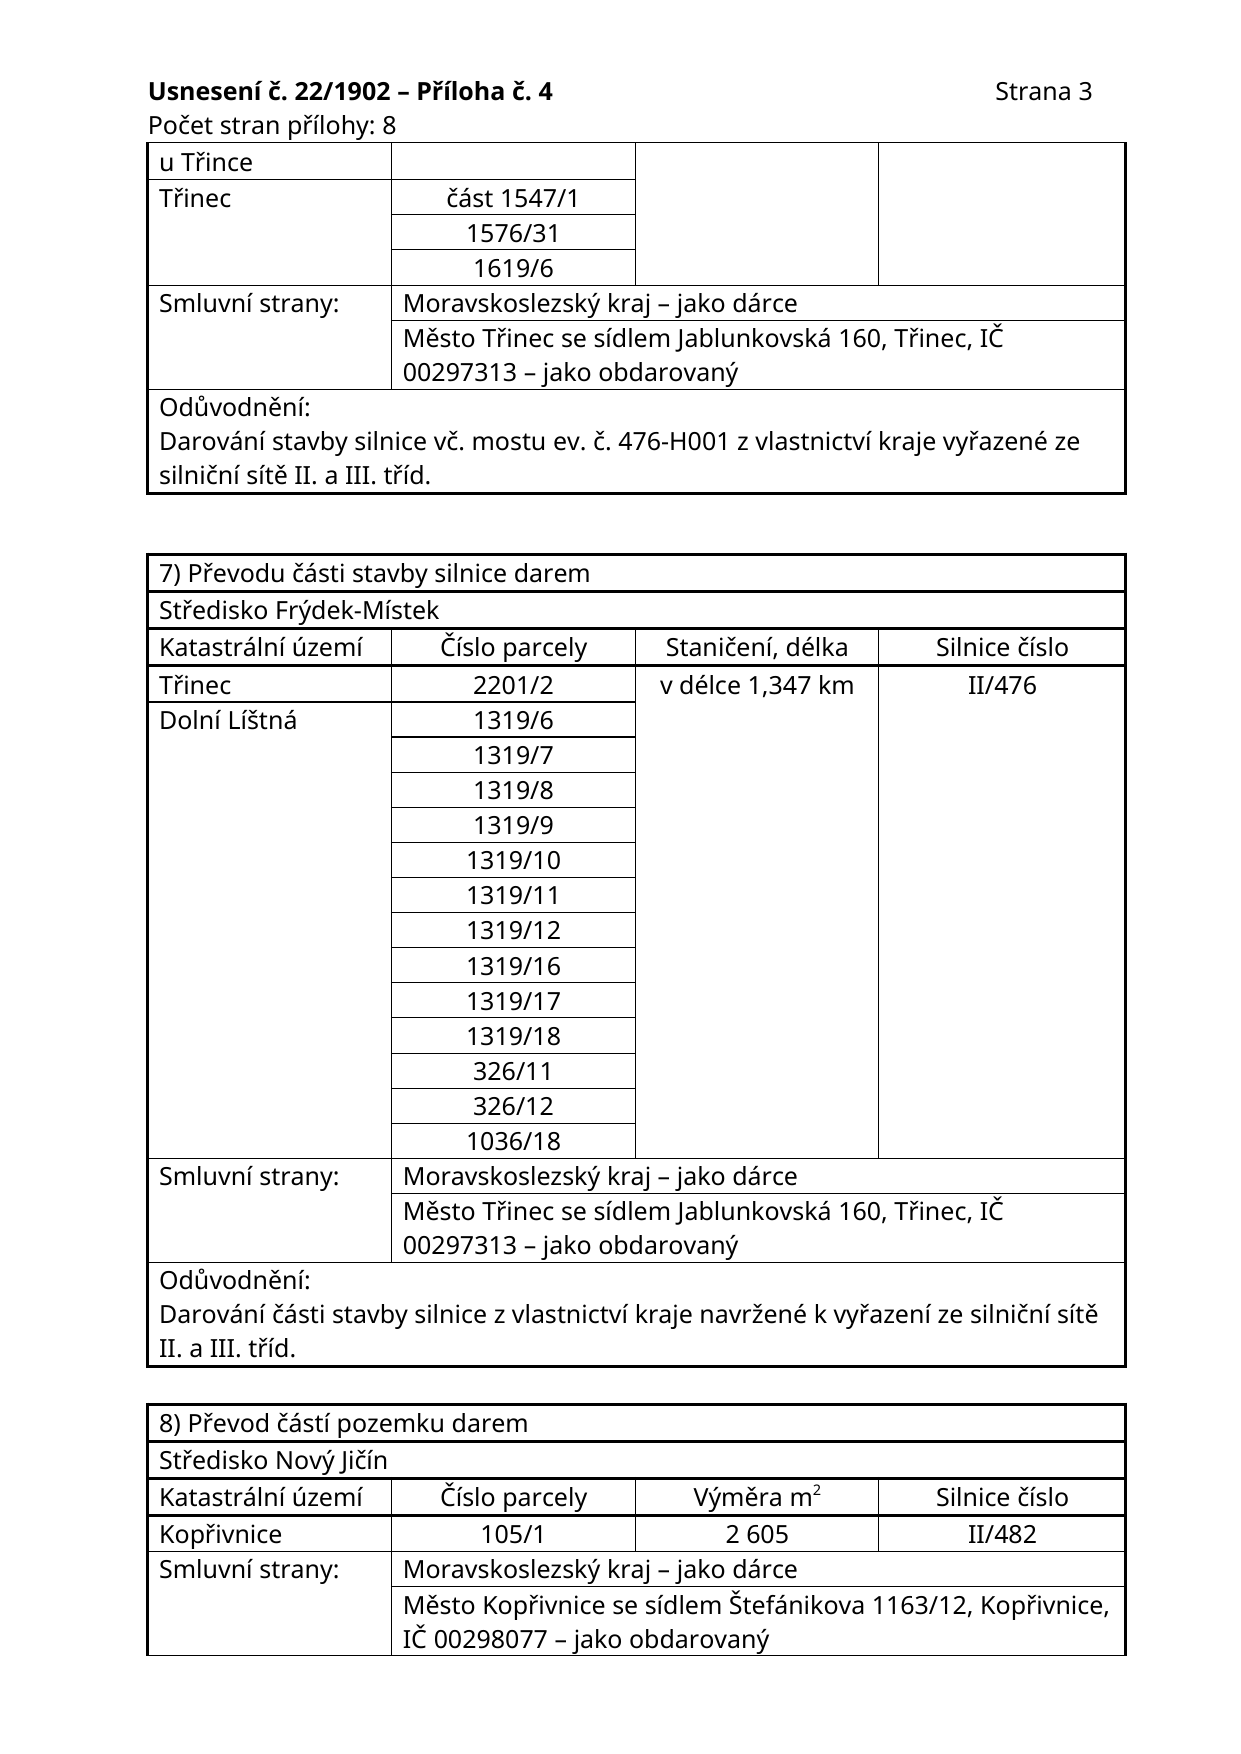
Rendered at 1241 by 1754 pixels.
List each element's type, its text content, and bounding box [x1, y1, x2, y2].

table_cell Moravskoslezský kraj – jako dárce [392, 286, 1124, 319]
table_cell [879, 143, 1124, 284]
table_cell Silnice číslo [879, 1480, 1124, 1514]
table_cell Třinec [149, 180, 391, 284]
table_cell 2201/2 [392, 667, 635, 701]
table_cell 1576/31 [392, 215, 635, 249]
table_cell 1036/18 [392, 1124, 635, 1158]
table_cell 1319/8 [392, 773, 635, 807]
table_cell Odůvodnění: Darování stavby silnice vč. mostu ev. č. 476-H001 z vlastnictví kraje vyřazené ze silniční sítě II. a III. tříd. [149, 390, 1124, 492]
table_cell Výměra m2 [636, 1480, 878, 1514]
table_cell Smluvní strany: [149, 1159, 391, 1262]
table_cell 1319/17 [392, 983, 635, 1017]
table_cell 1319/12 [392, 913, 635, 947]
table_cell v délce 1,347 km [636, 667, 878, 1158]
table_cell 1619/6 [392, 250, 635, 284]
table_header 8) Převod částí pozemku darem [149, 1406, 1124, 1439]
table_cell Staničení, délka [636, 630, 878, 664]
table_cell 105/1 [392, 1517, 635, 1551]
table_cell Odůvodnění: Darování části stavby silnice z vlastnictví kraje navržené k vyřazení ze silniční sítě II. a III. tříd. [149, 1263, 1124, 1365]
table_cell 1319/10 [392, 843, 635, 877]
table_cell 1319/7 [392, 738, 635, 772]
table_cell 1319/16 [392, 948, 635, 982]
table_cell II/476 [879, 667, 1124, 1158]
table_cell 1319/18 [392, 1018, 635, 1052]
table_cell Moravskoslezský kraj – jako dárce [392, 1159, 1124, 1193]
table_cell 1319/9 [392, 808, 635, 842]
table_cell Číslo parcely [392, 1480, 635, 1514]
table_cell [392, 143, 635, 179]
table_cell Kopřivnice [149, 1517, 391, 1551]
table_cell u Třince [149, 143, 391, 179]
table_cell Středisko Frýdek-Místek [149, 593, 1124, 627]
table_cell Dolní Líštná [149, 703, 391, 1158]
table_cell Smluvní strany: [149, 1552, 391, 1655]
table_cell Katastrální území [149, 1480, 391, 1514]
table_cell Město Kopřivnice se sídlem Štefánikova 1163/12, Kopřivnice, IČ 00298077 – jako obdarovaný [392, 1587, 1124, 1655]
table_cell Město Třinec se sídlem Jablunkovská 160, Třinec, IČ 00297313 – jako obdarovaný [392, 1194, 1124, 1262]
table_cell [636, 143, 878, 284]
table_cell 1319/6 [392, 703, 635, 736]
table_cell 2 605 [636, 1517, 878, 1551]
table_cell 326/11 [392, 1054, 635, 1087]
table_cell Třinec [149, 667, 391, 701]
table_cell Katastrální území [149, 630, 391, 664]
table_cell Moravskoslezský kraj – jako dárce [392, 1552, 1124, 1586]
table_cell 1319/11 [392, 878, 635, 912]
table_cell Město Třinec se sídlem Jablunkovská 160, Třinec, IČ 00297313 – jako obdarovaný [392, 321, 1124, 389]
table_cell Silnice číslo [879, 630, 1124, 664]
table_cell Středisko Nový Jičín [149, 1443, 1124, 1477]
table_cell II/482 [879, 1517, 1124, 1551]
table_cell 326/12 [392, 1089, 635, 1123]
table_cell Smluvní strany: [149, 286, 391, 389]
table_cell Číslo parcely [392, 630, 635, 664]
table_header 7) Převodu části stavby silnice darem [149, 556, 1124, 590]
table_cell část 1547/1 [392, 180, 635, 214]
